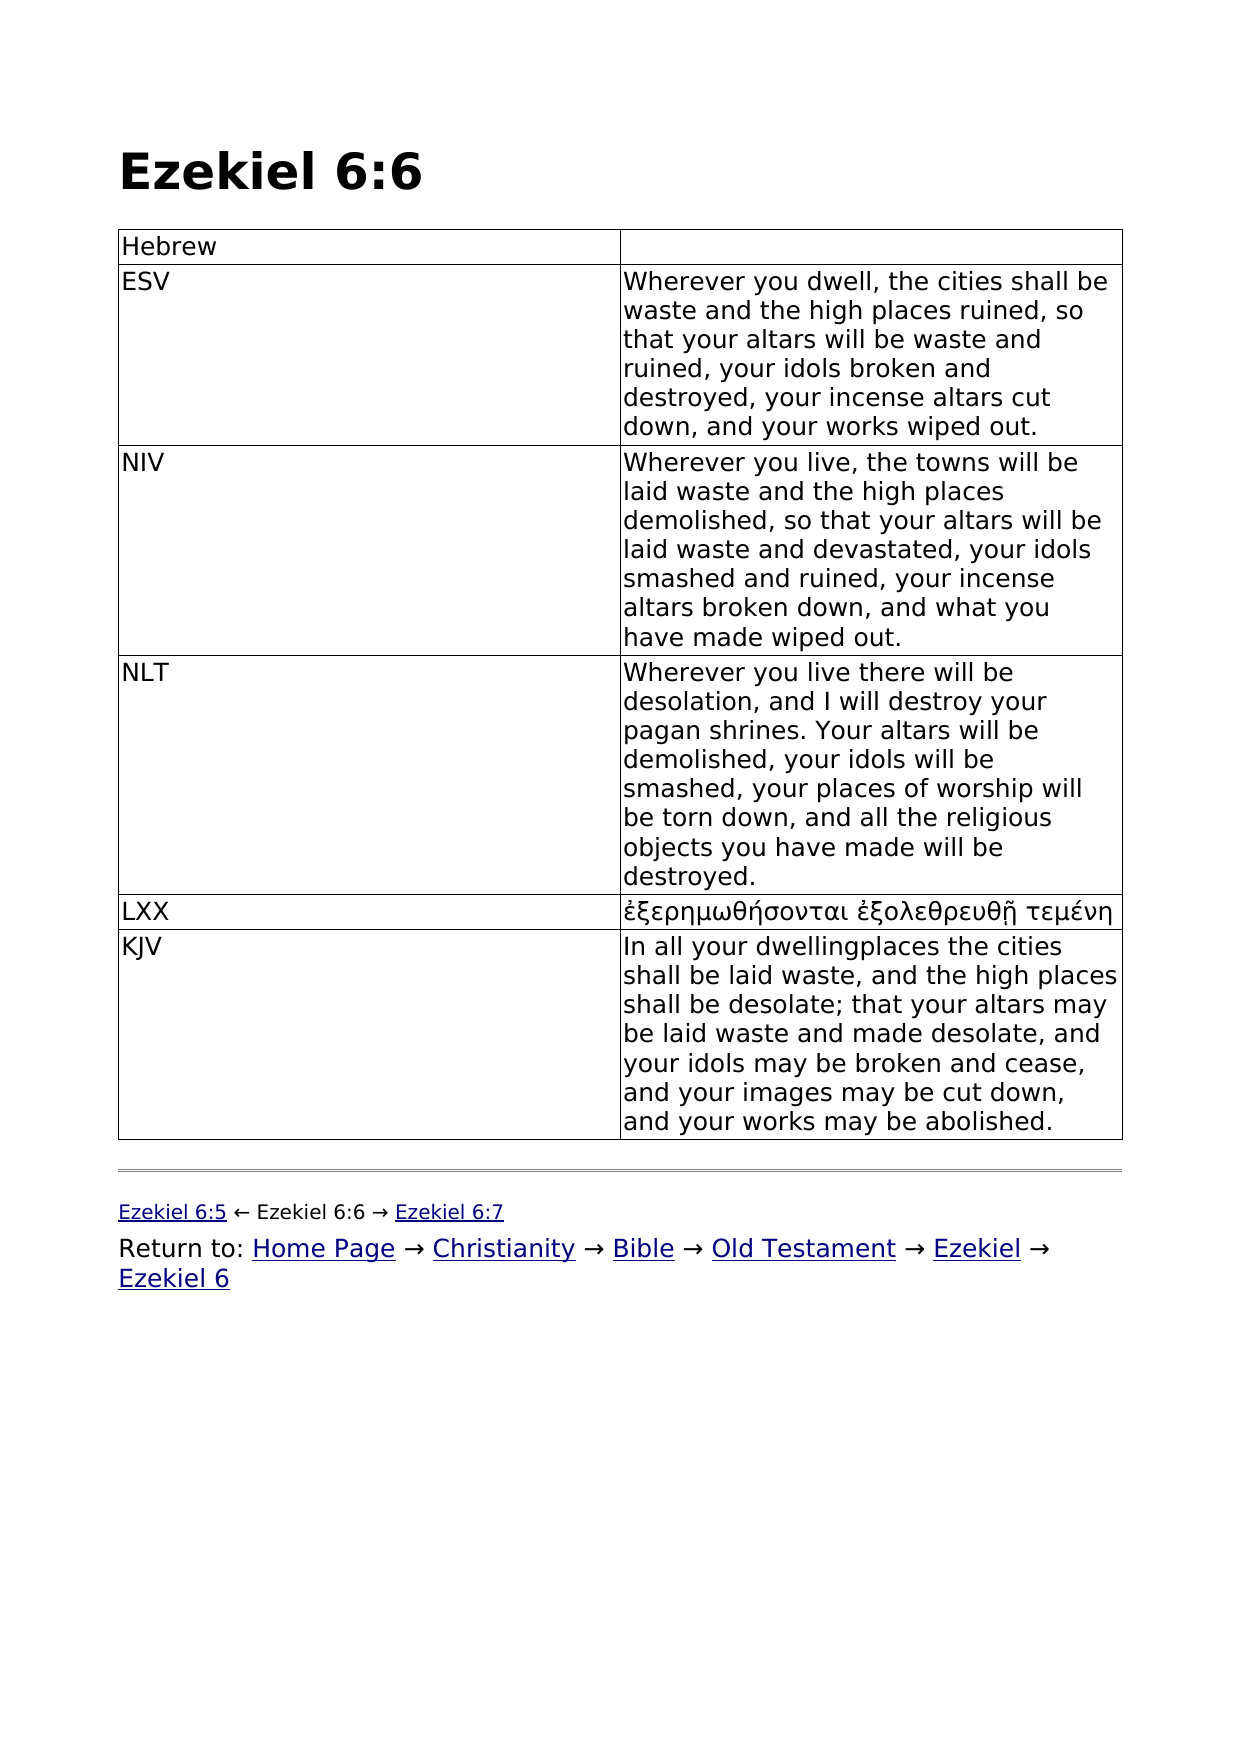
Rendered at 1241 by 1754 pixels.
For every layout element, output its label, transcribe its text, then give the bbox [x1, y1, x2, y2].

table_cell LXX [119, 895, 620, 929]
table_cell ESV [119, 265, 620, 445]
table_cell Wherever you live there will be desolation, and I will destroy your pagan shrines. Your altars will be demolished, your idols will be smashed, your places of worship will be torn down, and all the religious objects you have made will be destroyed. [621, 656, 1122, 894]
table_cell NIV [119, 446, 620, 655]
table_header Hebrew [119, 230, 620, 264]
table_cell Wherever you dwell, the cities shall be waste and the high places ruined, so that your altars will be waste and ruined, your idols broken and destroyed, your incense altars cut down, and your works wiped out. [621, 265, 1122, 445]
table_cell KJV [119, 930, 620, 1139]
table_cell In all your dwellingplaces the cities shall be laid waste, and the high places shall be desolate; that your altars may be laid waste and made desolate, and your idols may be broken and cease, and your images may be cut down, and your works may be abolished. [621, 930, 1122, 1139]
text Return to: Home Page → Christianity → Bible → Old Testament → Ezekiel → Ezekiel 6 [118, 1234, 1122, 1293]
table_cell Wherever you live, the towns will be laid waste and the high places demolished, so that your altars will be laid waste and devastated, your idols smashed and ruined, your incense altars broken down, and what you have made wiped out. [621, 446, 1122, 655]
table_cell ἐξερημωθήσονται ἐξολεθρευθῇ τεμένη [621, 895, 1122, 929]
subtitle Ezekiel 6:6 [118, 143, 1122, 201]
text Ezekiel 6:5 ← Ezekiel 6:6 → Ezekiel 6:7 [118, 1201, 1122, 1234]
table_cell NLT [119, 656, 620, 894]
table_header [621, 230, 1122, 264]
